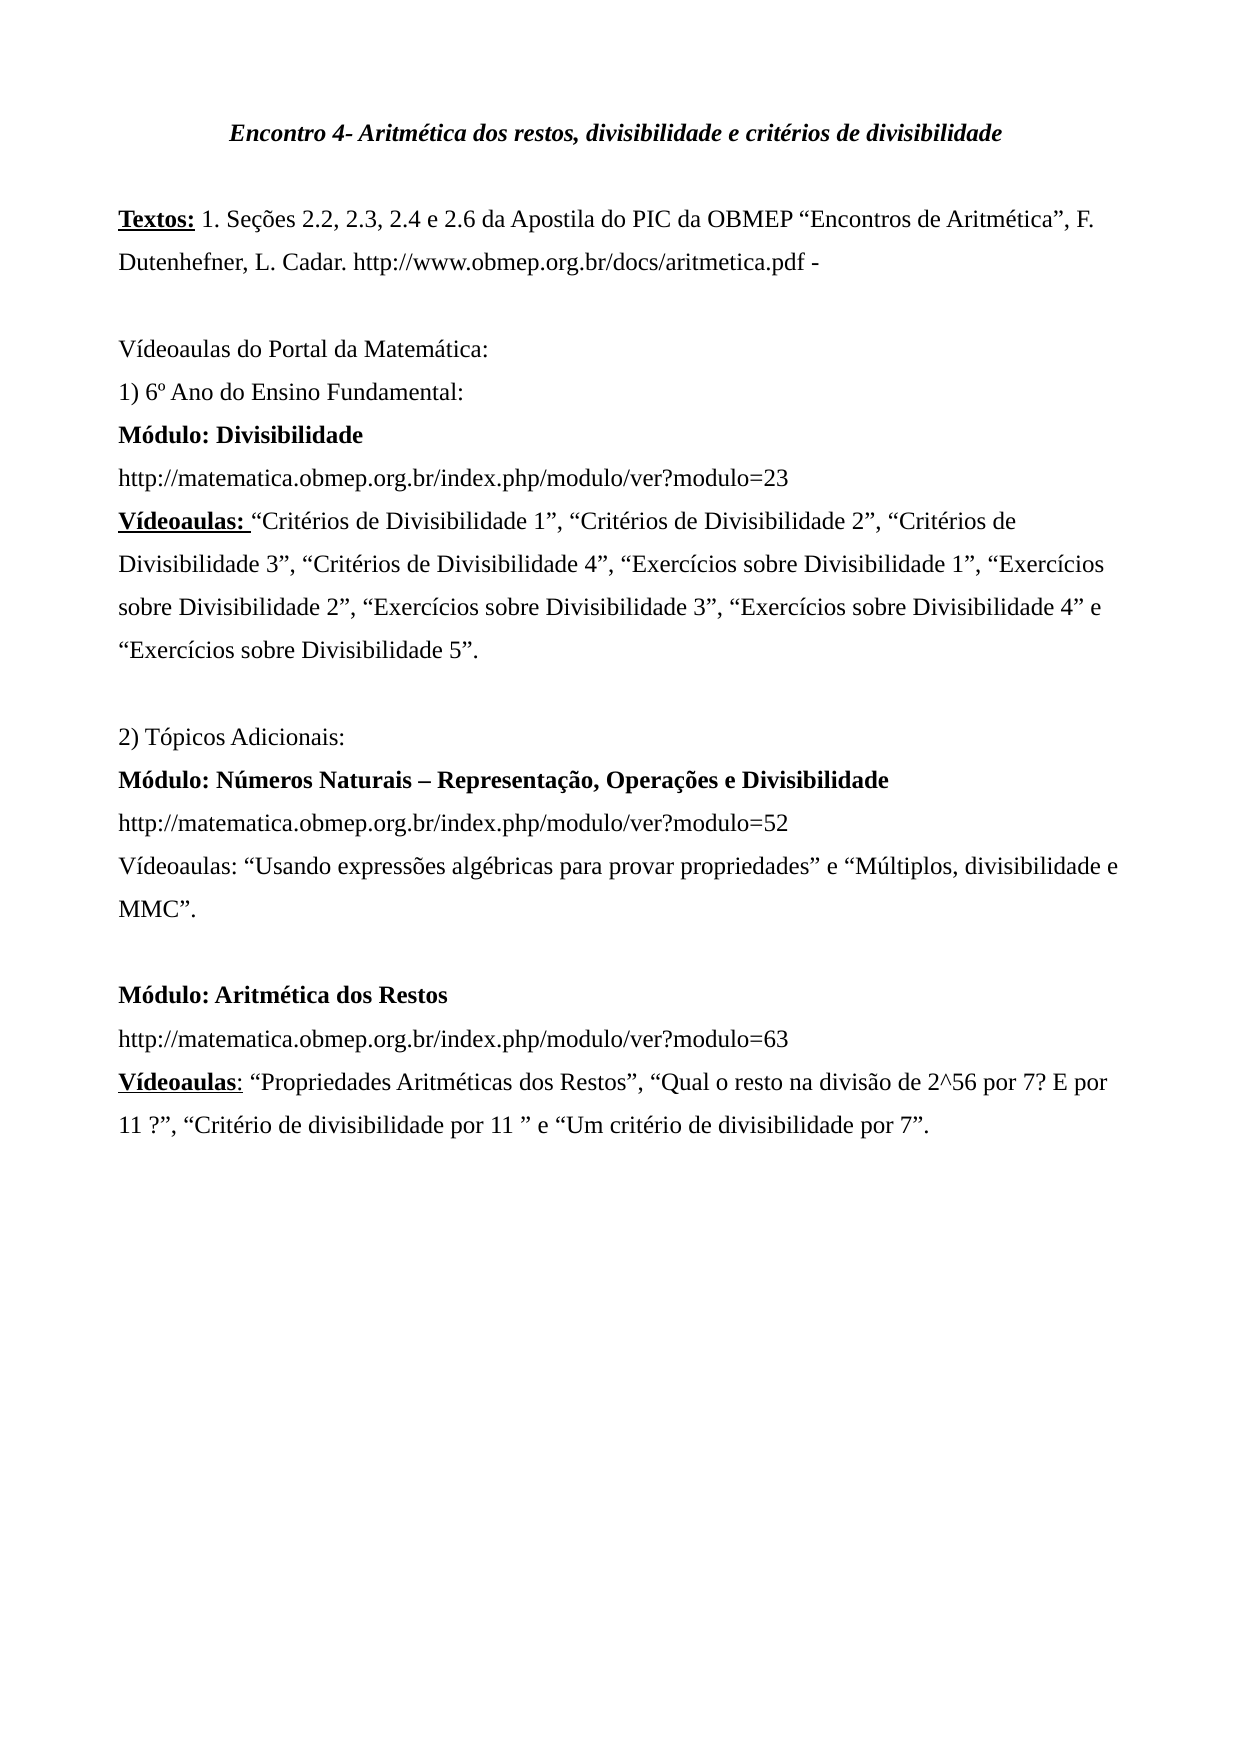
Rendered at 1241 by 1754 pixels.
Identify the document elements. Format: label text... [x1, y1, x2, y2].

text Módulo: Números Naturais – Representação, Operações e Divisibilidade http://matematica.obmep.org.br/index.php/modulo/ver?modulo=52  [118, 765, 1122, 837]
text Textos: 1. Seções 2.2, 2.3, 2.4 e 2.6 da Apostila do PIC da OBMEP “Encontros de Aritmética”, F. Dutenhefner, L. Cadar. http://www.obmep.org.br/docs/aritmetica.pdf - [118, 204, 1122, 276]
text 1) 6º Ano do Ensino Fundamental: [118, 377, 1122, 406]
text Vídeoaulas: “Usando expressões algébricas para provar propriedades” e “Múltiplos, divisibilidade e MMC”. [118, 851, 1122, 923]
text http://matematica.obmep.org.br/index.php/modulo/ver?modulo=23  [118, 463, 1122, 492]
text http://matematica.obmep.org.br/index.php/modulo/ver?modulo=63 [118, 1024, 1122, 1052]
text 2) Tópicos Adicionais: [118, 722, 1122, 751]
text Módulo: Divisibilidade [118, 420, 1122, 449]
text Encontro 4- Aritmética dos restos, divisibilidade e critérios de divisibilidade [118, 118, 1122, 147]
text Vídeoaulas: “Propriedades Aritméticas dos Restos”, “Qual o resto na divisão de 2^56 por 7? E por 11 ?”, “Critério de divisibilidade por 11 ” e “Um critério de divisibilidade por 7”. [118, 1067, 1122, 1139]
text Vídeoaulas: “Critérios de Divisibilidade 1”, “Critérios de Divisibilidade 2”, “Critérios de Divisibilidade 3”, “Critérios de Divisibilidade 4”, “Exercícios sobre Divisibilidade 1”, “Exercícios sobre Divisibilidade 2”, “Exercícios sobre Divisibilidade 3”, “Exercícios sobre Divisibilidade 4” e “Exercícios sobre Divisibilidade 5”. [118, 506, 1122, 664]
text Vídeoaulas do Portal da Matemática: [118, 334, 1122, 362]
text Módulo: Aritmética dos Restos [118, 981, 1122, 1009]
